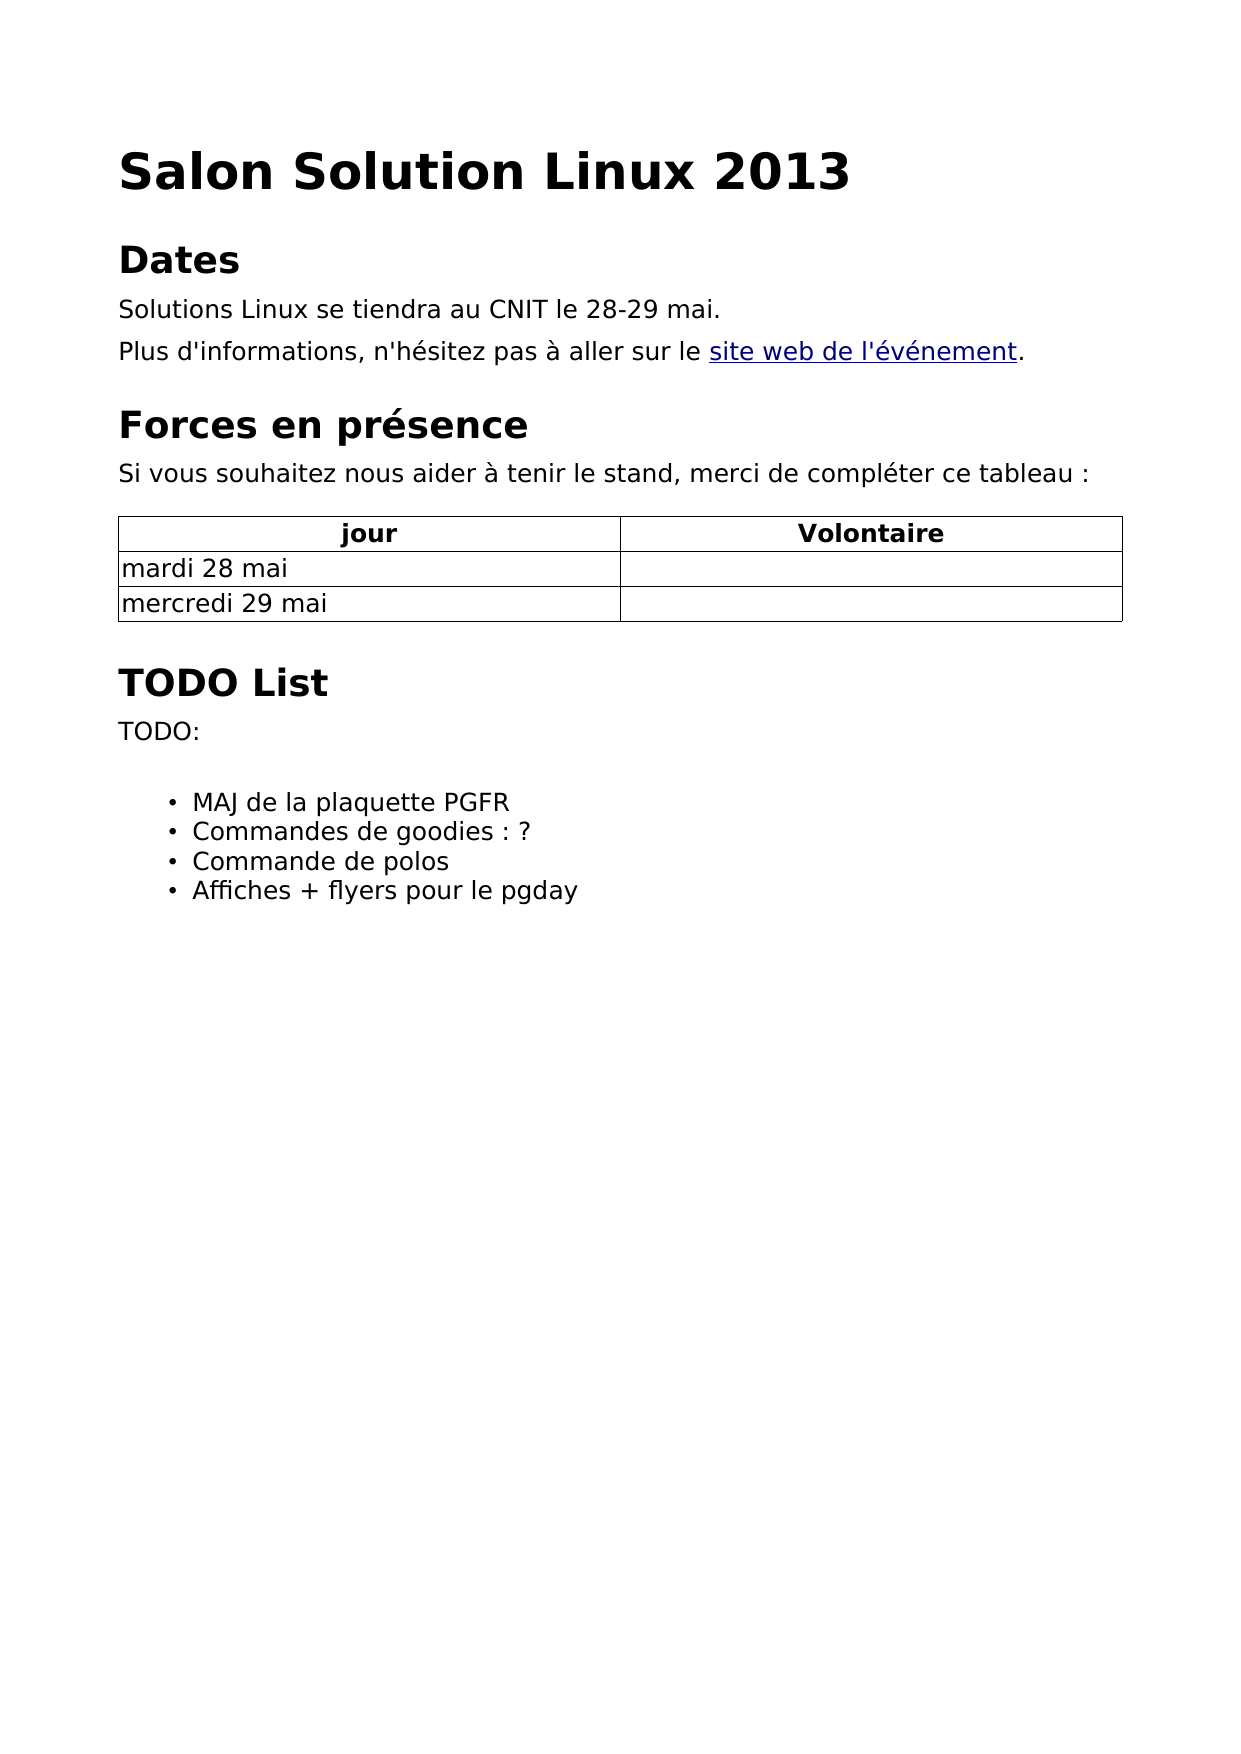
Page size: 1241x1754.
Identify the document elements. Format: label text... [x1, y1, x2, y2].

text TODO: [118, 717, 1122, 746]
list MAJ de la plaquette PGFR [177, 788, 1122, 818]
table_header Volontaire [621, 517, 1122, 551]
table_header jour [119, 517, 620, 551]
list Affiches + flyers pour le pgday [177, 876, 1122, 905]
text Plus d'informations, n'hésitez pas à aller sur le site web de l'événement. [118, 337, 1122, 366]
table_cell mercredi 29 mai [119, 587, 620, 621]
subtitle Dates [118, 239, 1122, 282]
list Commande de polos [177, 847, 1122, 876]
table_cell [621, 587, 1122, 621]
subtitle Forces en présence [118, 403, 1122, 447]
text Solutions Linux se tiendra au CNIT le 28-29 mai. [118, 295, 1122, 324]
table_cell mardi 28 mai [119, 552, 620, 586]
subtitle Salon Solution Linux 2013 [118, 143, 1122, 201]
table_cell [621, 552, 1122, 586]
text Si vous souhaitez nous aider à tenir le stand, merci de compléter ce tableau : [118, 459, 1122, 489]
list Commandes de goodies : ? [177, 818, 1122, 847]
subtitle TODO List [118, 661, 1122, 705]
